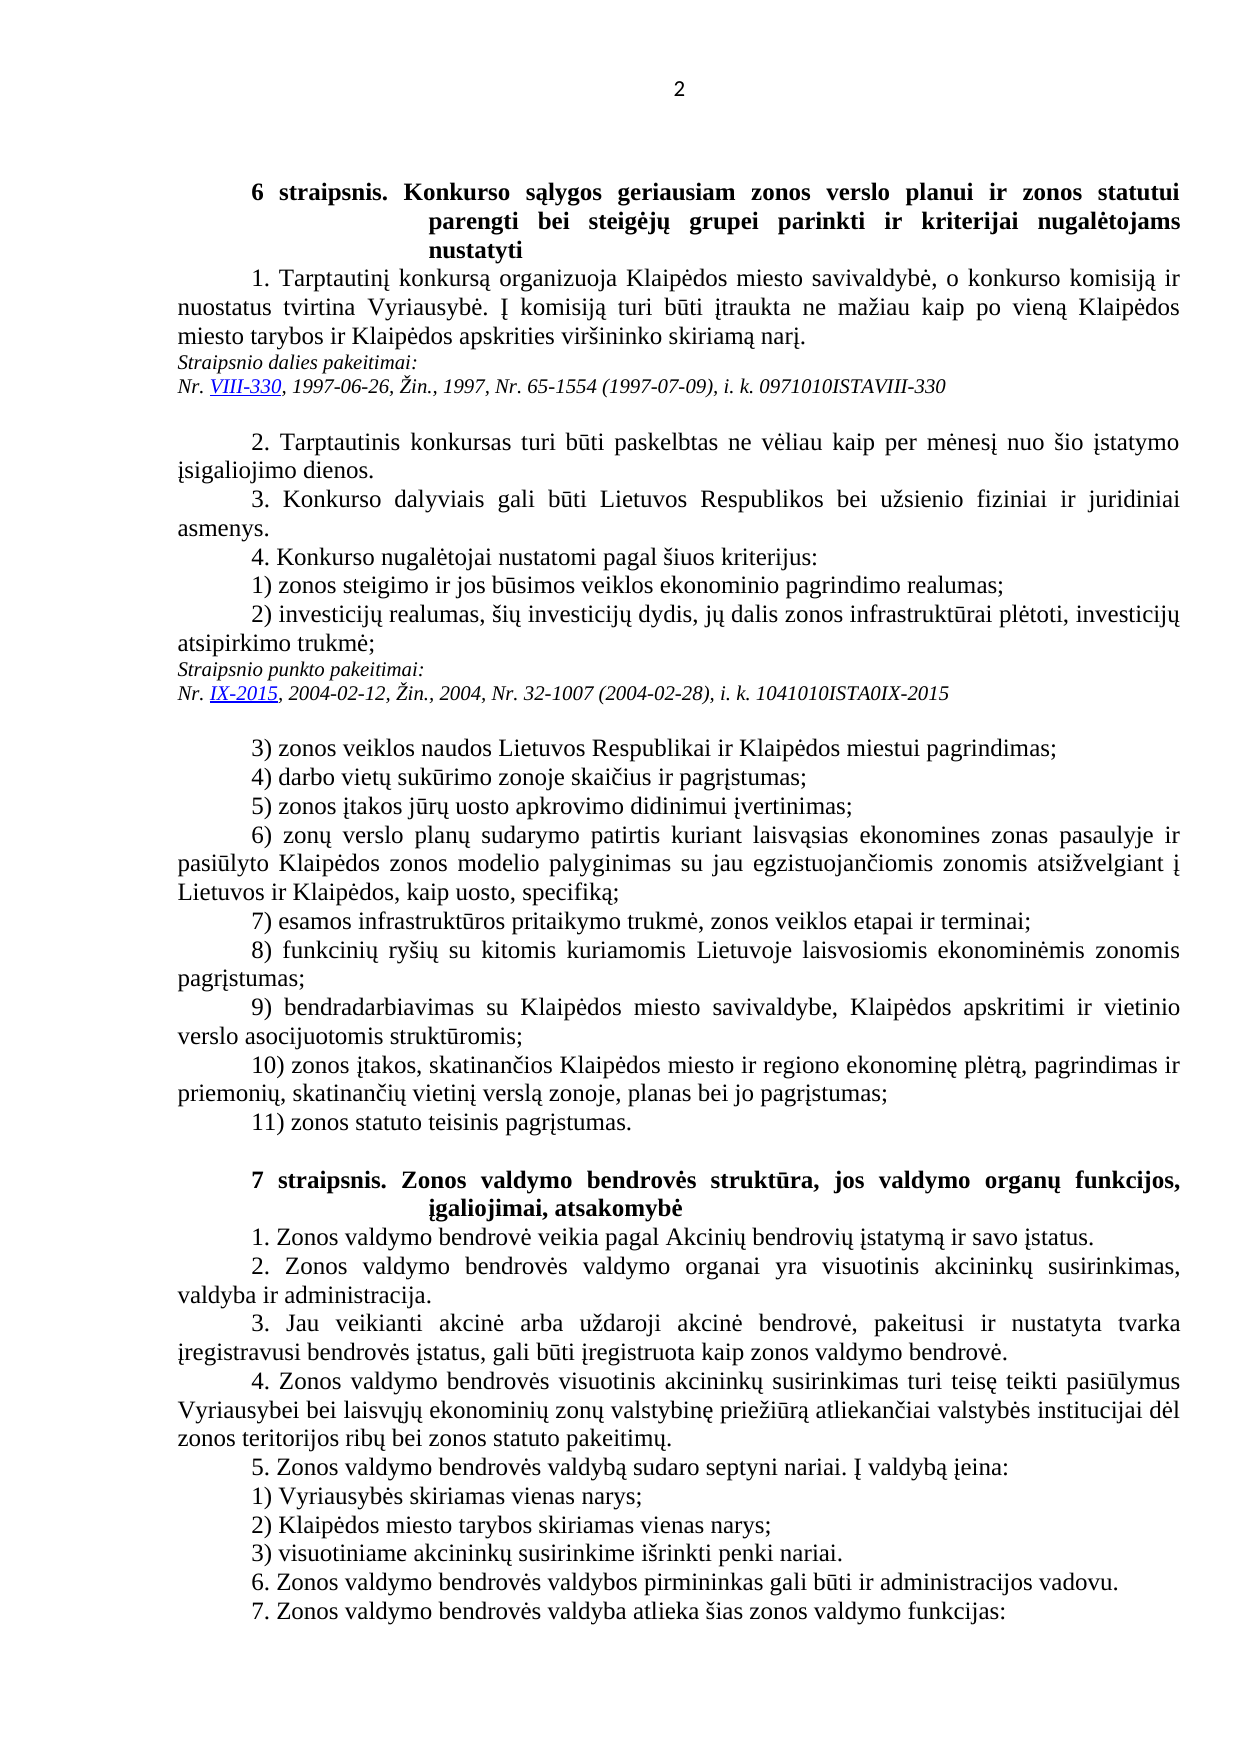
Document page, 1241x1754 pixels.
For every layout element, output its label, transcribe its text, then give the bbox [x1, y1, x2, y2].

text 4) darbo vietų sukūrimo zonoje skaičius ir pagrįstumas; [177, 762, 1181, 791]
text 11) zonos statuto teisinis pagrįstumas. [177, 1107, 1181, 1136]
text 6. Zonos valdymo bendrovės valdybos pirmininkas gali būti ir administracijos vadovu. [177, 1567, 1181, 1596]
text 7 straipsnis. Zonos valdymo bendrovės struktūra, jos valdymo organų funkcijos, įgaliojimai, atsakomybė [251, 1165, 1181, 1222]
text 5) zonos įtakos jūrų uosto apkrovimo didinimui įvertinimas; [177, 791, 1181, 820]
text 10) zonos įtakos, skatinančios Klaipėdos miesto ir regiono ekonominę plėtrą, pagrindimas ir priemonių, skatinančių vietinį verslą zonoje, planas bei jo pagrįstumas; [177, 1050, 1181, 1107]
text Nr. VIII-330, 1997-06-26, Žin., 1997, Nr. 65-1554 (1997-07-09), i. k. 0971010ISTAVIII-330 [177, 374, 1181, 398]
text 3. Jau veikianti akcinė arba uždaroji akcinė bendrovė, pakeitusi ir nustatyta tvarka įregistravusi bendrovės įstatus, gali būti įregistruota kaip zonos valdymo bendrovė. [177, 1308, 1181, 1366]
text 7) esamos infrastruktūros pritaikymo trukmė, zonos veiklos etapai ir terminai; [177, 906, 1181, 935]
text 3) zonos veiklos naudos Lietuvos Respublikai ir Klaipėdos miestui pagrindimas; [177, 733, 1181, 762]
text 7. Zonos valdymo bendrovės valdyba atlieka šias zonos valdymo funkcijas: [177, 1596, 1181, 1625]
text 9) bendradarbiavimas su Klaipėdos miesto savivaldybe, Klaipėdos apskritimi ir vietinio verslo asocijuotomis struktūromis; [177, 992, 1181, 1050]
text 8) funkcinių ryšių su kitomis kuriamomis Lietuvoje laisvosiomis ekonominėmis zonomis pagrįstumas; [177, 935, 1181, 992]
text 3. Konkurso dalyviais gali būti Lietuvos Respublikos bei užsienio fiziniai ir juridiniai asmenys. [177, 484, 1181, 542]
text 4. Konkurso nugalėtojai nustatomi pagal šiuos kriterijus: [177, 542, 1181, 570]
text 1. Tarptautinį konkursą organizuoja Klaipėdos miesto savivaldybė, o konkurso komisiją ir nuostatus tvirtina Vyriausybė. Į komisiją turi būti įtraukta ne mažiau kaip po vieną Klaipėdos miesto tarybos ir Klaipėdos apskrities viršininko skiriamą narį. [177, 263, 1181, 350]
text 1. Zonos valdymo bendrovė veikia pagal Akcinių bendrovių įstatymą ir savo įstatus. [177, 1222, 1181, 1251]
text 1) zonos steigimo ir jos būsimos veiklos ekonominio pagrindimo realumas; [177, 570, 1181, 599]
text 2) Klaipėdos miesto tarybos skiriamas vienas narys; [177, 1510, 1181, 1538]
text 5. Zonos valdymo bendrovės valdybą sudaro septyni nariai. Į valdybą įeina: [177, 1452, 1181, 1481]
text Straipsnio dalies pakeitimai: [177, 350, 1181, 374]
text Straipsnio punkto pakeitimai: [177, 657, 1181, 681]
text 4. Zonos valdymo bendrovės visuotinis akcininkų susirinkimas turi teisę teikti pasiūlymus Vyriausybei bei laisvųjų ekonominių zonų valstybinę priežiūrą atliekančiai valstybės institucijai dėl zonos teritorijos ribų bei zonos statuto pakeitimų. [177, 1366, 1181, 1452]
text 6) zonų verslo planų sudarymo patirtis kuriant laisvąsias ekonomines zonas pasaulyje ir pasiūlyto Klaipėdos zonos modelio palyginimas su jau egzistuojančiomis zonomis atsižvelgiant į Lietuvos ir Klaipėdos, kaip uosto, specifiką; [177, 820, 1181, 906]
text 6 straipsnis. Konkurso sąlygos geriausiam zonos verslo planui ir zonos statutui parengti bei steigėjų grupei parinkti ir kriterijai nugalėtojams nustatyti [251, 177, 1181, 263]
text 3) visuotiniame akcininkų susirinkime išrinkti penki nariai. [177, 1538, 1181, 1567]
text Nr. IX-2015, 2004-02-12, Žin., 2004, Nr. 32-1007 (2004-02-28), i. k. 1041010ISTA0IX-2015 [177, 681, 1181, 705]
text 2. Tarptautinis konkursas turi būti paskelbtas ne vėliau kaip per mėnesį nuo šio įstatymo įsigaliojimo dienos. [177, 427, 1181, 484]
text 2. Zonos valdymo bendrovės valdymo organai yra visuotinis akcininkų susirinkimas, valdyba ir administracija. [177, 1251, 1181, 1308]
text 1) Vyriausybės skiriamas vienas narys; [177, 1481, 1181, 1510]
text 2) investicijų realumas, šių investicijų dydis, jų dalis zonos infrastruktūrai plėtoti, investicijų atsipirkimo trukmė; [177, 599, 1181, 657]
